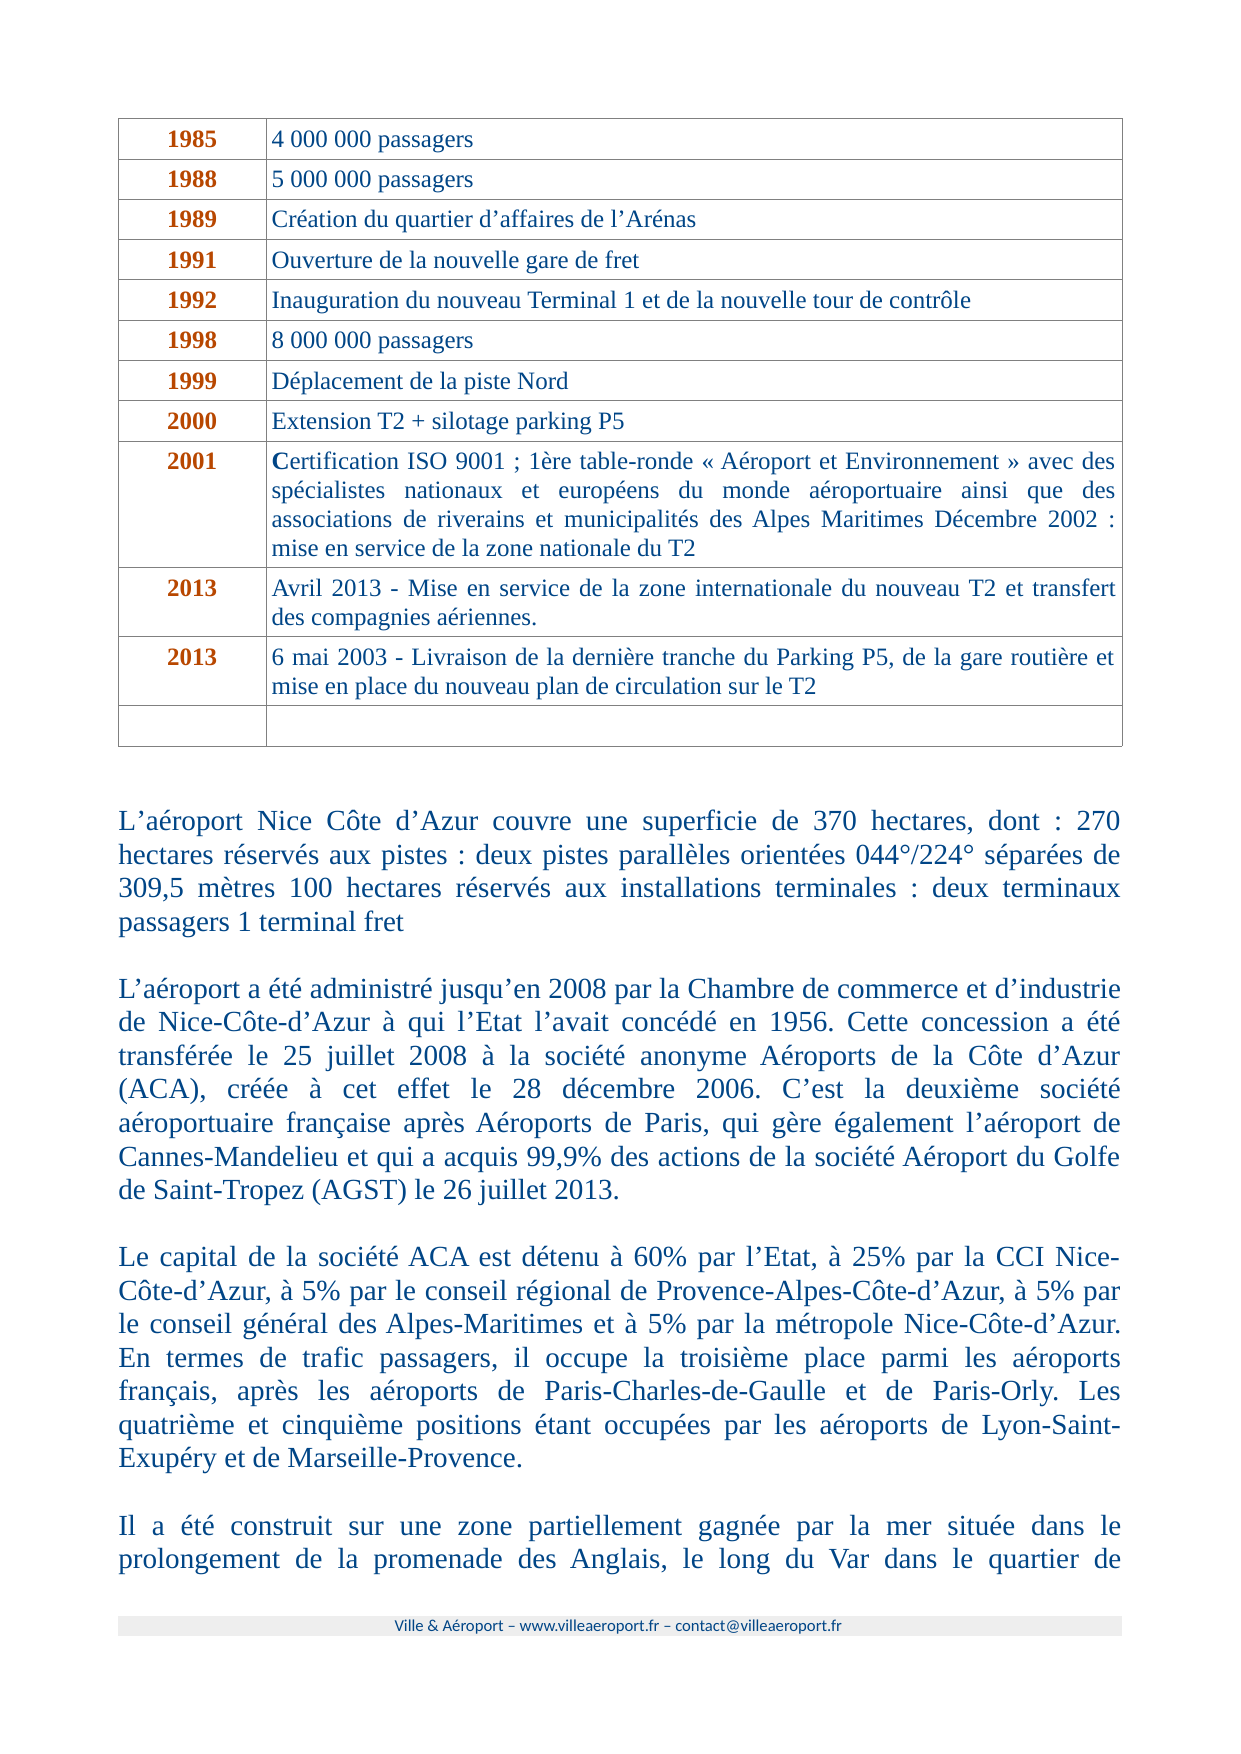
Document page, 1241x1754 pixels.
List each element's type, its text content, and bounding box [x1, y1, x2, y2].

table_cell 1992 [119, 280, 266, 320]
text Le capital de la société ACA est détenu à 60% par l’Etat, à 25% par la CCI Nice-Côte-d’Azur, à 5% par le conseil régional de Provence-Alpes-Côte-d’Azur, à 5% par le conseil général des Alpes-Maritimes et à 5% par la métropole Nice-Côte-d’Azur. En termes de trafic passagers, il occupe la troisième place parmi les aéroports français, après les aéroports de Paris-Charles-de-Gaulle et de Paris-Orly. Les quatrième et cinquième positions étant occupées par les aéroports de Lyon-Saint-Exupéry et de Marseille-Provence. [118, 1206, 1122, 1474]
table_cell 1999 [119, 361, 266, 400]
table_cell 8 000 000 passagers [267, 321, 1122, 360]
text Il a été construit sur une zone partiellement gagnée par la mer située dans le prolongement de la promenade des Anglais, le long du Var dans le quartier de [118, 1474, 1122, 1575]
table_cell Inauguration du nouveau Terminal 1 et de la nouvelle tour de contrôle [267, 280, 1122, 320]
table_cell Extension T2 + silotage parking P5 [267, 401, 1122, 441]
text L’aéroport a été administré jusqu’en 2008 par la Chambre de commerce et d’industrie de Nice-Côte-d’Azur à qui l’Etat l’avait concédé en 1956. Cette concession a été transférée le 25 juillet 2008 à la société anonyme Aéroports de la Côte d’Azur (ACA), créée à cet effet le 28 décembre 2006. C’est la deuxième société aéroportuaire française après Aéroports de Paris, qui gère également l’aéroport de Cannes-Mandelieu et qui a acquis 99,9% des actions de la société Aéroport du Golfe de Saint-Tropez (AGST) le 26 juillet 2013. [118, 937, 1122, 1206]
table_cell [267, 706, 1122, 746]
table_cell 6 mai 2003 - Livraison de la dernière tranche du Parking P5, de la gare routière et mise en place du nouveau plan de circulation sur le T2 [267, 637, 1122, 705]
table_cell 2013 [119, 637, 266, 705]
table_cell Création du quartier d’affaires de l’Arénas [267, 200, 1122, 239]
table_cell 1985 [119, 119, 266, 158]
text L’aéroport Nice Côte d’Azur couvre une superficie de 370 hectares, dont : 270 hectares réservés aux pistes : deux pistes parallèles orientées 044°/224° séparées de 309,5 mètres 100 hectares réservés aux installations terminales : deux terminaux passagers 1 terminal fret [118, 803, 1122, 937]
table_cell 1991 [119, 240, 266, 279]
table_cell 2000 [119, 401, 266, 441]
table_cell 1988 [119, 160, 266, 199]
table_cell 2013 [119, 568, 266, 636]
table_cell 1998 [119, 321, 266, 360]
table_cell 4 000 000 passagers [267, 119, 1122, 158]
table_cell Certification ISO 9001 ; 1ère table-ronde « Aéroport et Environnement » avec des spécialistes nationaux et européens du monde aéroportuaire ainsi que des associations de riverains et municipalités des Alpes Maritimes Décembre 2002 : mise en service de la zone nationale du T2 [267, 442, 1122, 567]
table_cell 5 000 000 passagers [267, 160, 1122, 199]
table_cell Déplacement de la piste Nord [267, 361, 1122, 400]
table_cell 1989 [119, 200, 266, 239]
table_cell 2001 [119, 442, 266, 567]
table_cell Ouverture de la nouvelle gare de fret [267, 240, 1122, 279]
table_cell Avril 2013 - Mise en service de la zone internationale du nouveau T2 et transfert des compagnies aériennes. [267, 568, 1122, 636]
table_cell [119, 706, 266, 746]
